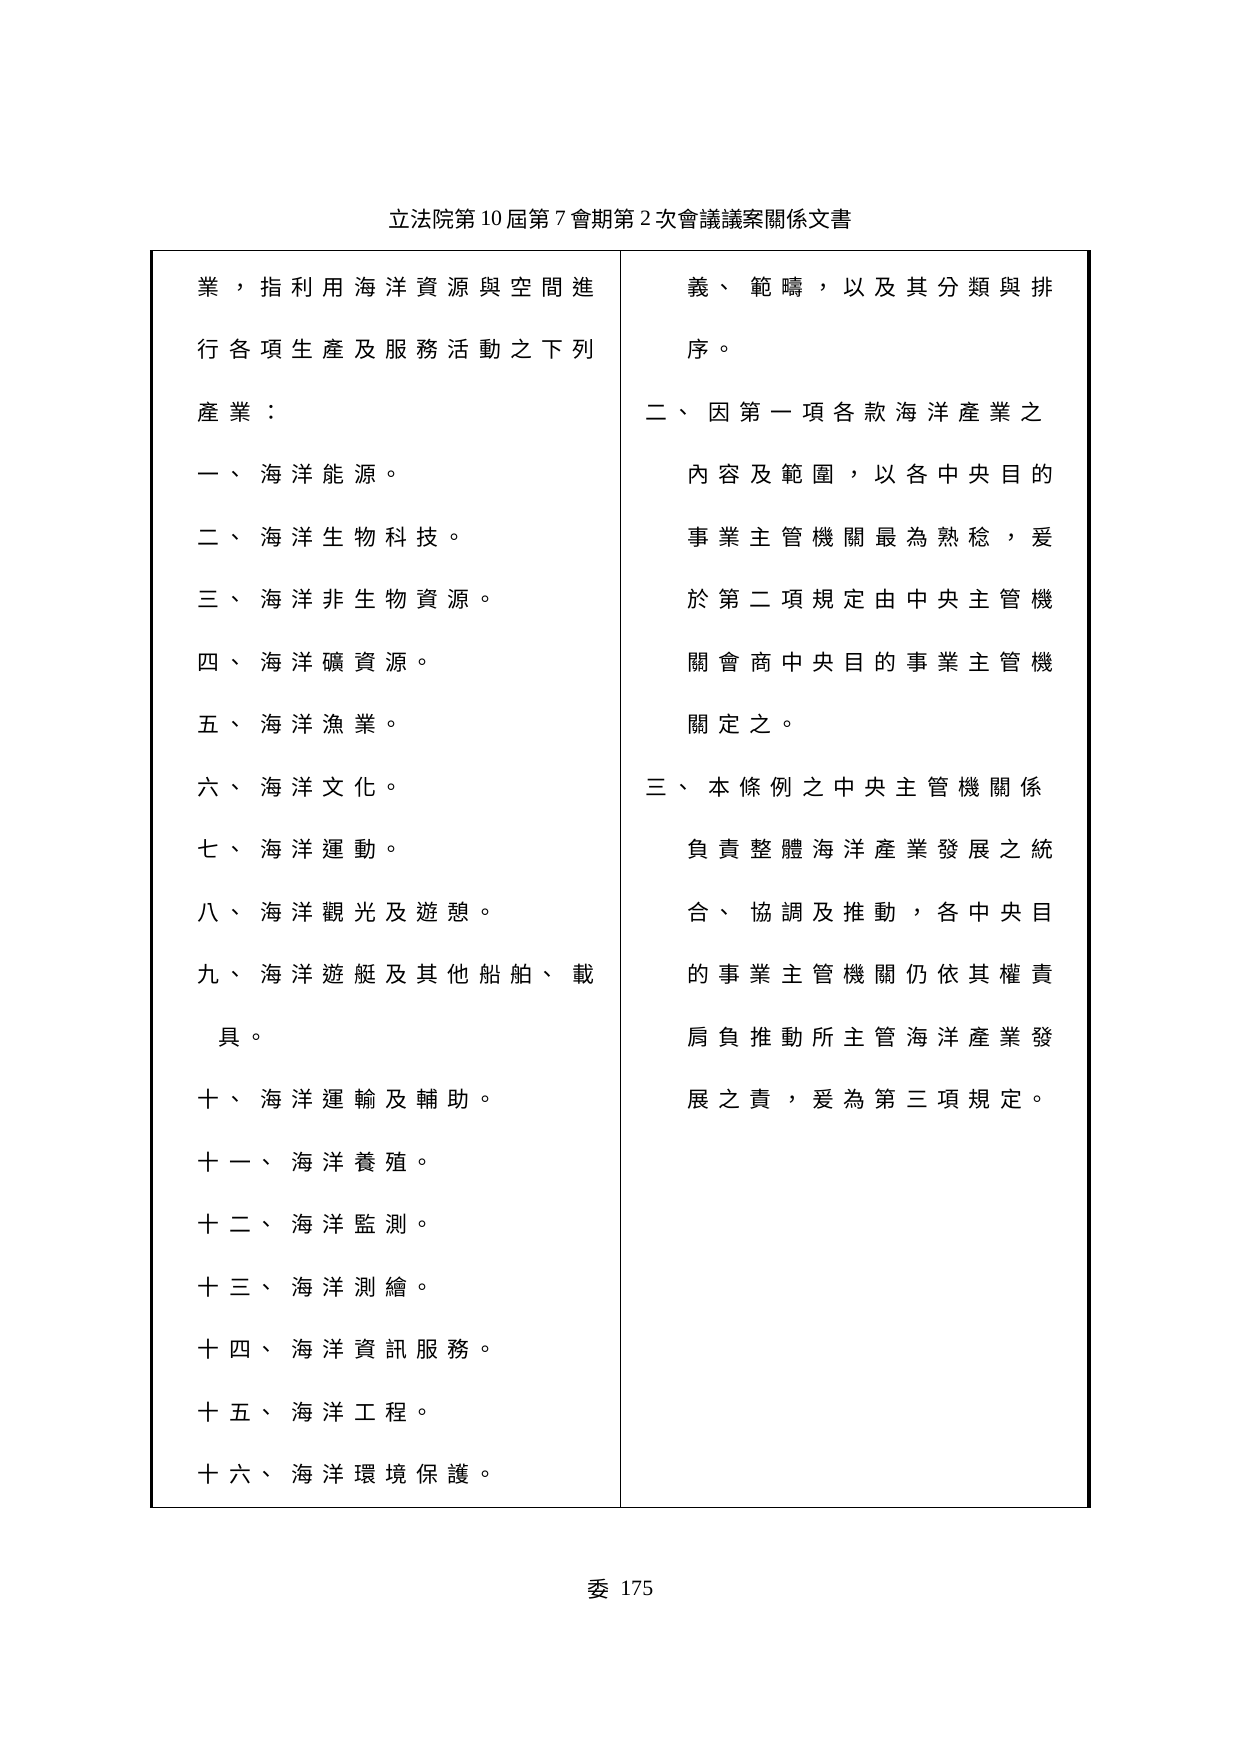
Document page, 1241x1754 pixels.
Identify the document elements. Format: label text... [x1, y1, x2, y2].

table_cell 業，指利用海洋資源與空間進行各項生產及服務活動之下列產業： 一、海洋能源。 二、海洋生物科技。 三、海洋非生物資源。 四、海洋礦資源。 五、海洋漁業。 六、海洋文化。 七、海洋運動。 八、海洋觀光及遊憩。 九、海洋遊艇及其他船舶、載具。 十、海洋運輸及輔助。 十一、海洋養殖。 十二、海洋監測。 十三、海洋測繪。 十四、海洋資訊服務。 十五、海洋工程。 十六、海洋環境保護。 [153, 251, 620, 1507]
table_cell 義、範疇，以及其分類與排序。 二、因第一項各款海洋產業之內容及範圍，以各中央目的事業主管機關最為熟稔，爰於第二項規定由中央主管機關會商中央目的事業主管機關定之。 三、本條例之中央主管機關係負責整體海洋產業發展之統合、協調及推動，各中央目的事業主管機關仍依其權責肩負推動所主管海洋產業發展之責，爰為第三項規定。 [621, 251, 1087, 1507]
